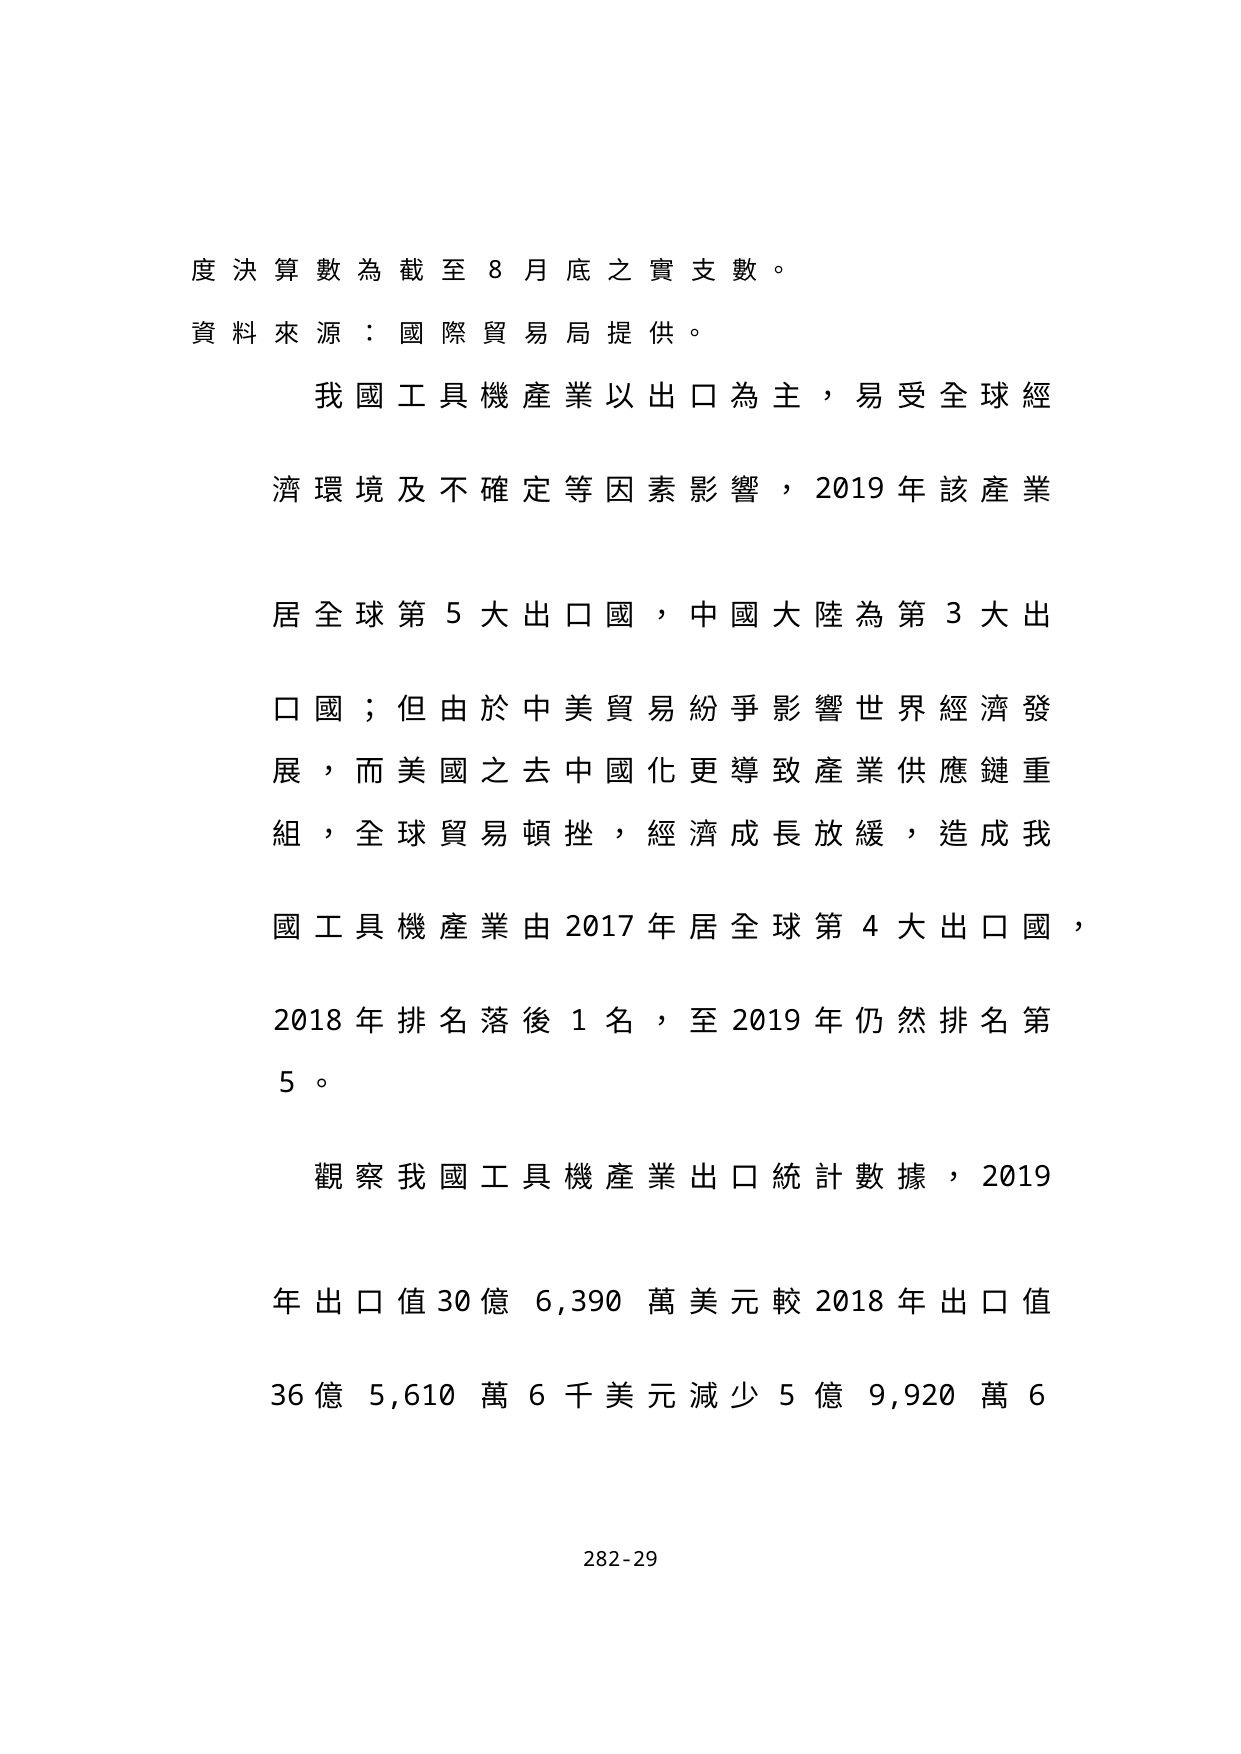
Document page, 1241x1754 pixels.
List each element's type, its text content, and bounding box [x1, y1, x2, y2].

text 我國工具機產業以出口為主，易受全球經濟環境及不確定等因素影響，2019年該產業居全球第5大出口國，中國大陸為第3大出口國；但由於中美貿易紛爭影響世界經濟發展，而美國之去中國化更導致產業供應鏈重組，全球貿易頓挫，經濟成長放緩，造成我國工具機產業由2017年居全球第4大出口國，2018年排名落後1名，至2019年仍然排名第5。 [242, 352, 1058, 1102]
text 資料來源：國際貿易局提供。 [180, 290, 1058, 352]
text 度決算數為截至8月底之實支數。 [180, 227, 1058, 290]
text 觀察我國工具機產業出口統計數據，2019年出口值30億6,390萬美元較2018年出口值36億5,610萬6千美元減少5億9,920萬6 [242, 1102, 1058, 1415]
